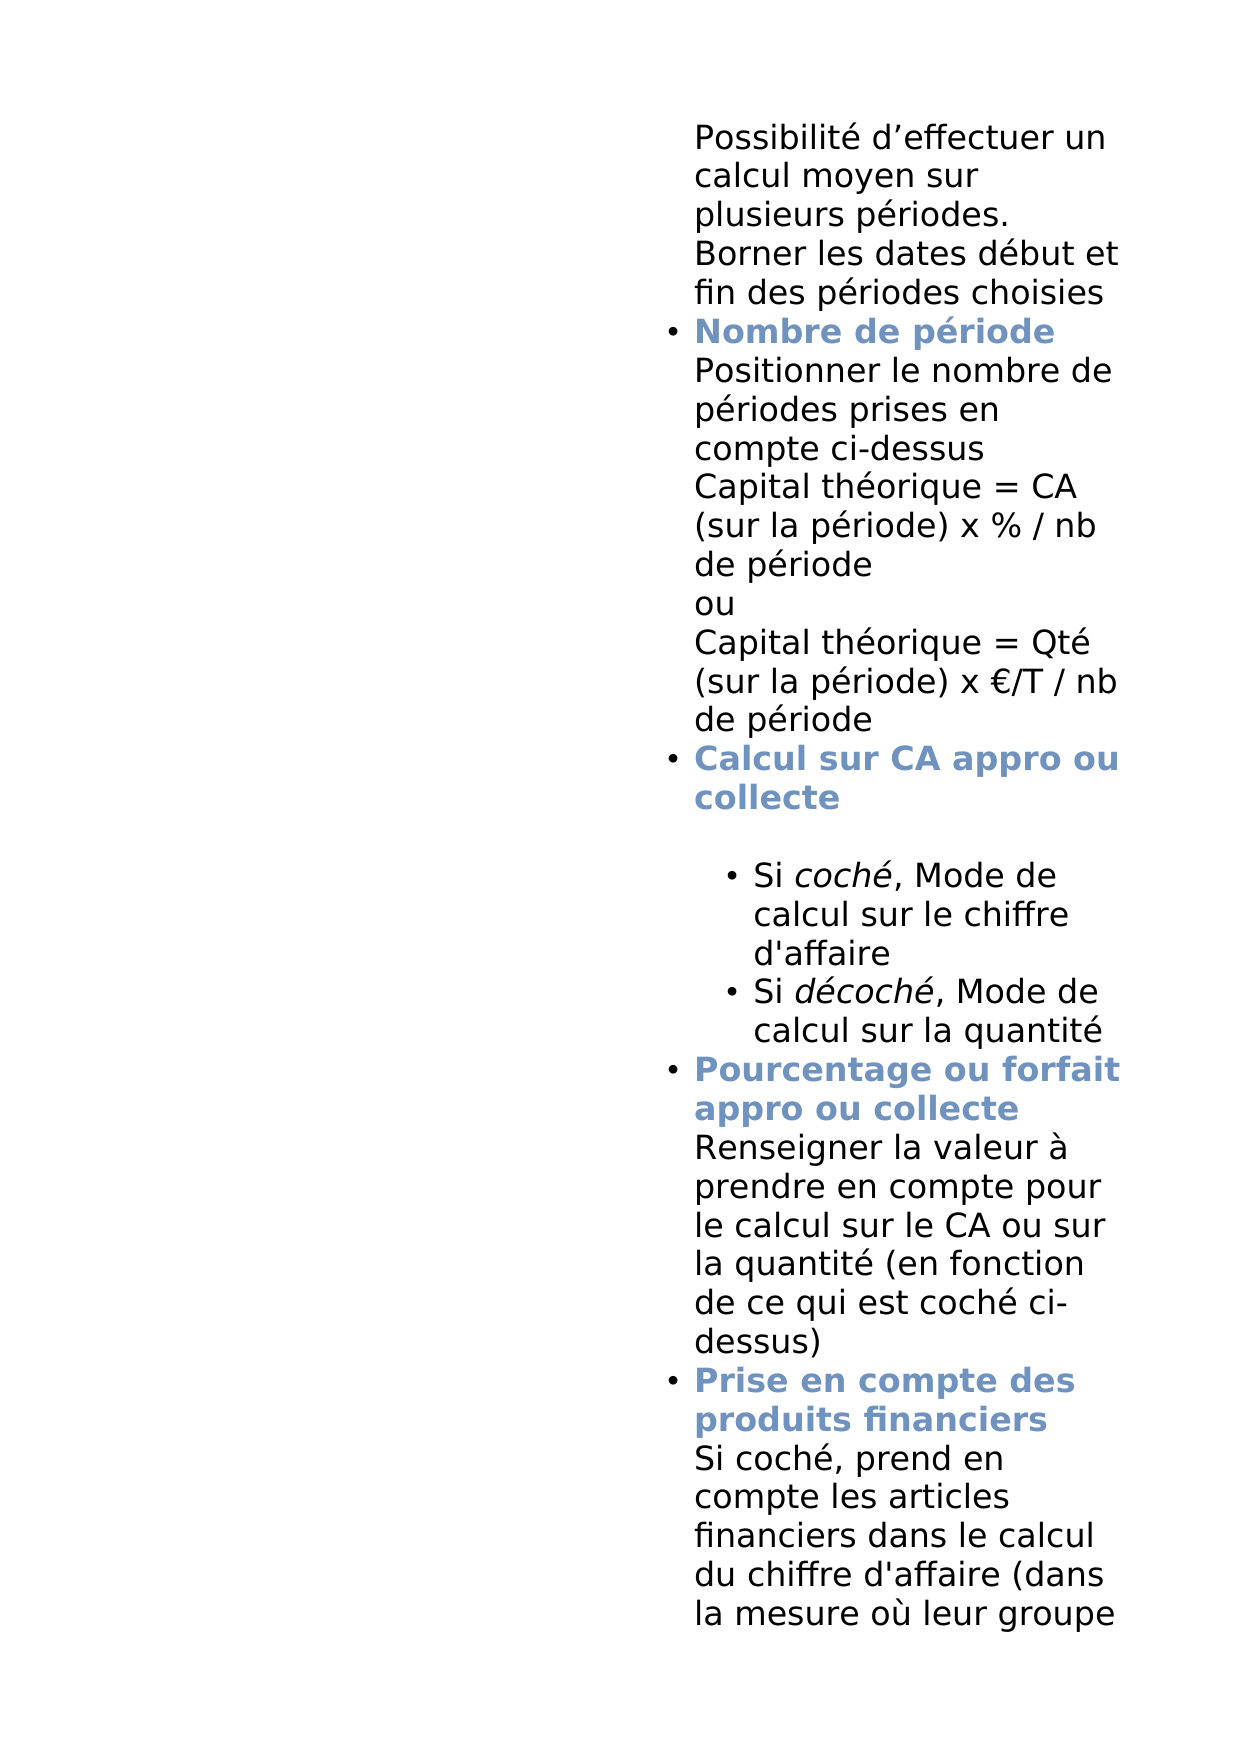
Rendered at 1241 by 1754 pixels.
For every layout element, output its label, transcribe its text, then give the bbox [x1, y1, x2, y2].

table_header Date de calcul Date du Traitement Activité Si “Vide” : Nouveau champ Groupe d'activité disponible. Il permet de sélectionner une autre “activité” (ex : Pommes de terre) Si Appro : traitement du capital pour l’activité sélectionnée avec MAJ de la pièce capital appro de l’adhérent. Si Céréale : traitement du capital pour l’activité sélectionnée avec MAJ la pièce capital céréale de l’adhérent Si Toute activité : traitement simultané des 2 activités avec MAJ de la pièce capital appro et de la pièce capital céréale de l’adhérent Si Toute Activité Cumulée : traitement simultané des 2 activités avec MAJ de la pièce capital unique de l’adhérent Adhérent Permet de sélectionner si les calculs s'appliquent aux adhérents actifs (dégageant un CA avec la coopérative), non actifs (pas de CA avec la coopérative) ou les deux. Du type de tiers... Au type de tiers Filtre sur les types de tiers Du... Au... Possibilité d’effectuer un calcul moyen sur plusieurs périodes. Borner les dates début et fin des périodes choisies Nombre de période Positionner le nombre de périodes prises en compte ci-dessus Capital théorique = CA (sur la période) x % / nb de période ou Capital théorique = Qté (sur la période) x €/T / nb de période Calcul sur CA appro ou collecte Si coché, Mode de calcul sur le chiffre d'affaire Si décoché, Mode de calcul sur la quantité Pourcentage ou forfait appro ou collecte Renseigner la valeur à prendre en compte pour le calcul sur le CA ou sur la quantité (en fonction de ce qui est coché ci-dessus) Prise en compte des produits financiers Si coché, prend en compte les articles financiers dans le calcul du chiffre d'affaire (dans la mesure où leur groupe est prévu pour le calcul du capital théorique). Capital théorique prioritaire Si coché, quelque soit le capital théorique calculé, il sera renseigné dans la pièce Si décoché, et Capital théorique < Capital (N-1) alors le capital théorique est remplacé par le capital (N-1) et donc le besoin en capital =0 Capital théorique > Capital (N-1) alors le capital théorique est conservé et renseigné dans la pièce Recalcul du nombre de période en fonction de l'ancienneté Si coché, et ancienneté < nombre de période, alors le calcul prendra en compte l'ancienneté ancienneté > nombre de période, alors le calcul prendra en compte le nombre de période Si décoché, et quelque soit l'ancienneté, alors le calcul prendra en compte le nombre de période. L'ancienneté est calculée à partir de la date de la première pièce de facture de vente en Appro et de Bordereau d'achat en Céréale. [620, 118, 1122, 1633]
table_header [118, 118, 620, 1633]
